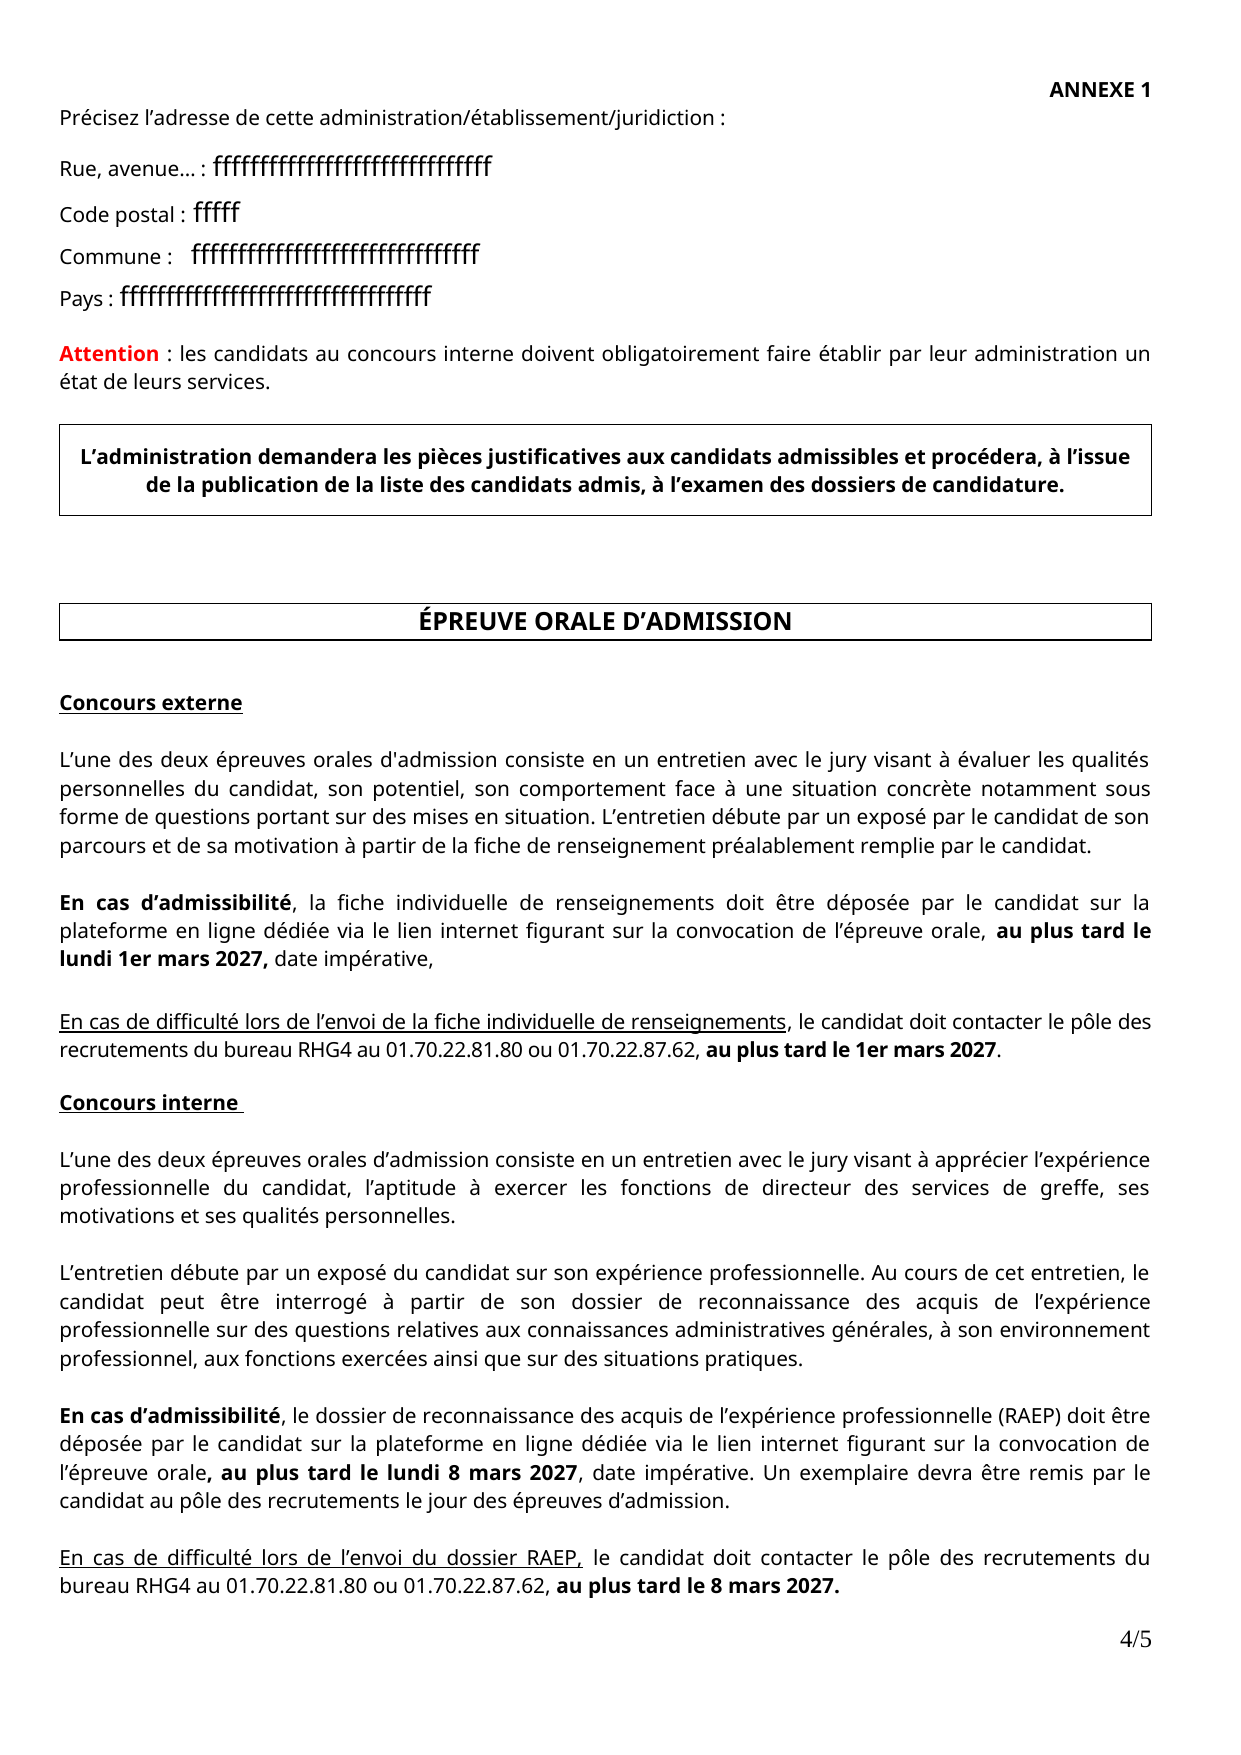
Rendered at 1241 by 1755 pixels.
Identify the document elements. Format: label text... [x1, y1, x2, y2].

text L’une des deux épreuves orales d'admission consiste en un entretien avec le jury visant à évaluer les qualités personnelles du candidat, son potentiel, son comportement face à une situation concrète notamment sous forme de questions portant sur des mises en situation. L’entretien débute par un exposé par le candidat de son parcours et de sa motivation à partir de la fiche de renseignement préalablement remplie par le candidat. [59, 745, 1152, 859]
text ÉPREUVE ORALE D’ADMISSION [60, 604, 1151, 639]
text En cas de difficulté lors de l’envoi de la fiche individuelle de renseignements, le candidat doit contacter le pôle des recrutements du bureau RHG4 au 01.70.22.81.80 ou 01.70.22.87.62, au plus tard le 1er mars 2027. [59, 1007, 1152, 1064]
text L’une des deux épreuves orales d’admission consiste en un entretien avec le jury visant à apprécier l’expérience professionnelle du candidat, l’aptitude à exercer les fonctions de directeur des services de greffe, ses motivations et ses qualités personnelles. [59, 1145, 1152, 1230]
text Code postal : fffff [59, 194, 1152, 231]
subtitle Commune : fffffffffffffffffffffffffffffff [59, 236, 1152, 273]
text L’administration demandera les pièces justificatives aux candidats admissibles et procédera, à l’issue de la publication de la liste des candidats admis, à l’examen des dossiers de candidature. [60, 439, 1151, 499]
text Concours interne [59, 1088, 1152, 1116]
text En cas d’admissibilité, la fiche individuelle de renseignements doit être déposée par le candidat sur la plateforme en ligne dédiée via le lien internet figurant sur la convocation de l’épreuve orale, au plus tard le lundi 1er mars 2027, date impérative, [59, 888, 1152, 973]
subtitle Pays : ffffffffffffffffffffffffffffffffff [59, 278, 1152, 315]
text Concours externe [59, 688, 1126, 717]
text Attention : les candidats au concours interne doivent obligatoirement faire établir par leur administration un état de leurs services. [59, 339, 1152, 396]
text En cas d’admissibilité, le dossier de reconnaissance des acquis de l’expérience professionnelle (RAEP) doit être déposée par le candidat sur la plateforme en ligne dédiée via le lien internet figurant sur la convocation de l’épreuve orale, au plus tard le lundi 8 mars 2027, date impérative. Un exemplaire devra être remis par le candidat au pôle des recrutements le jour des épreuves d’admission. [59, 1401, 1152, 1514]
text Rue, avenue… : ffffffffffffffffffffffffffffff [59, 147, 1152, 184]
text L’entretien débute par un exposé du candidat sur son expérience professionnelle. Au cours de cet entretien, le candidat peut être interrogé à partir de son dossier de reconnaissance des acquis de l’expérience professionnelle sur des questions relatives aux connaissances administratives générales, à son environnement professionnel, aux fonctions exercées ainsi que sur des situations pratiques. [59, 1258, 1152, 1372]
text Précisez l’adresse de cette administration/établissement/juridiction : [59, 103, 1152, 132]
text En cas de difficulté lors de l’envoi du dossier RAEP, le candidat doit contacter le pôle des recrutements du bureau RHG4 au 01.70.22.81.80 ou 01.70.22.87.62, au plus tard le 8 mars 2027. [59, 1543, 1152, 1600]
